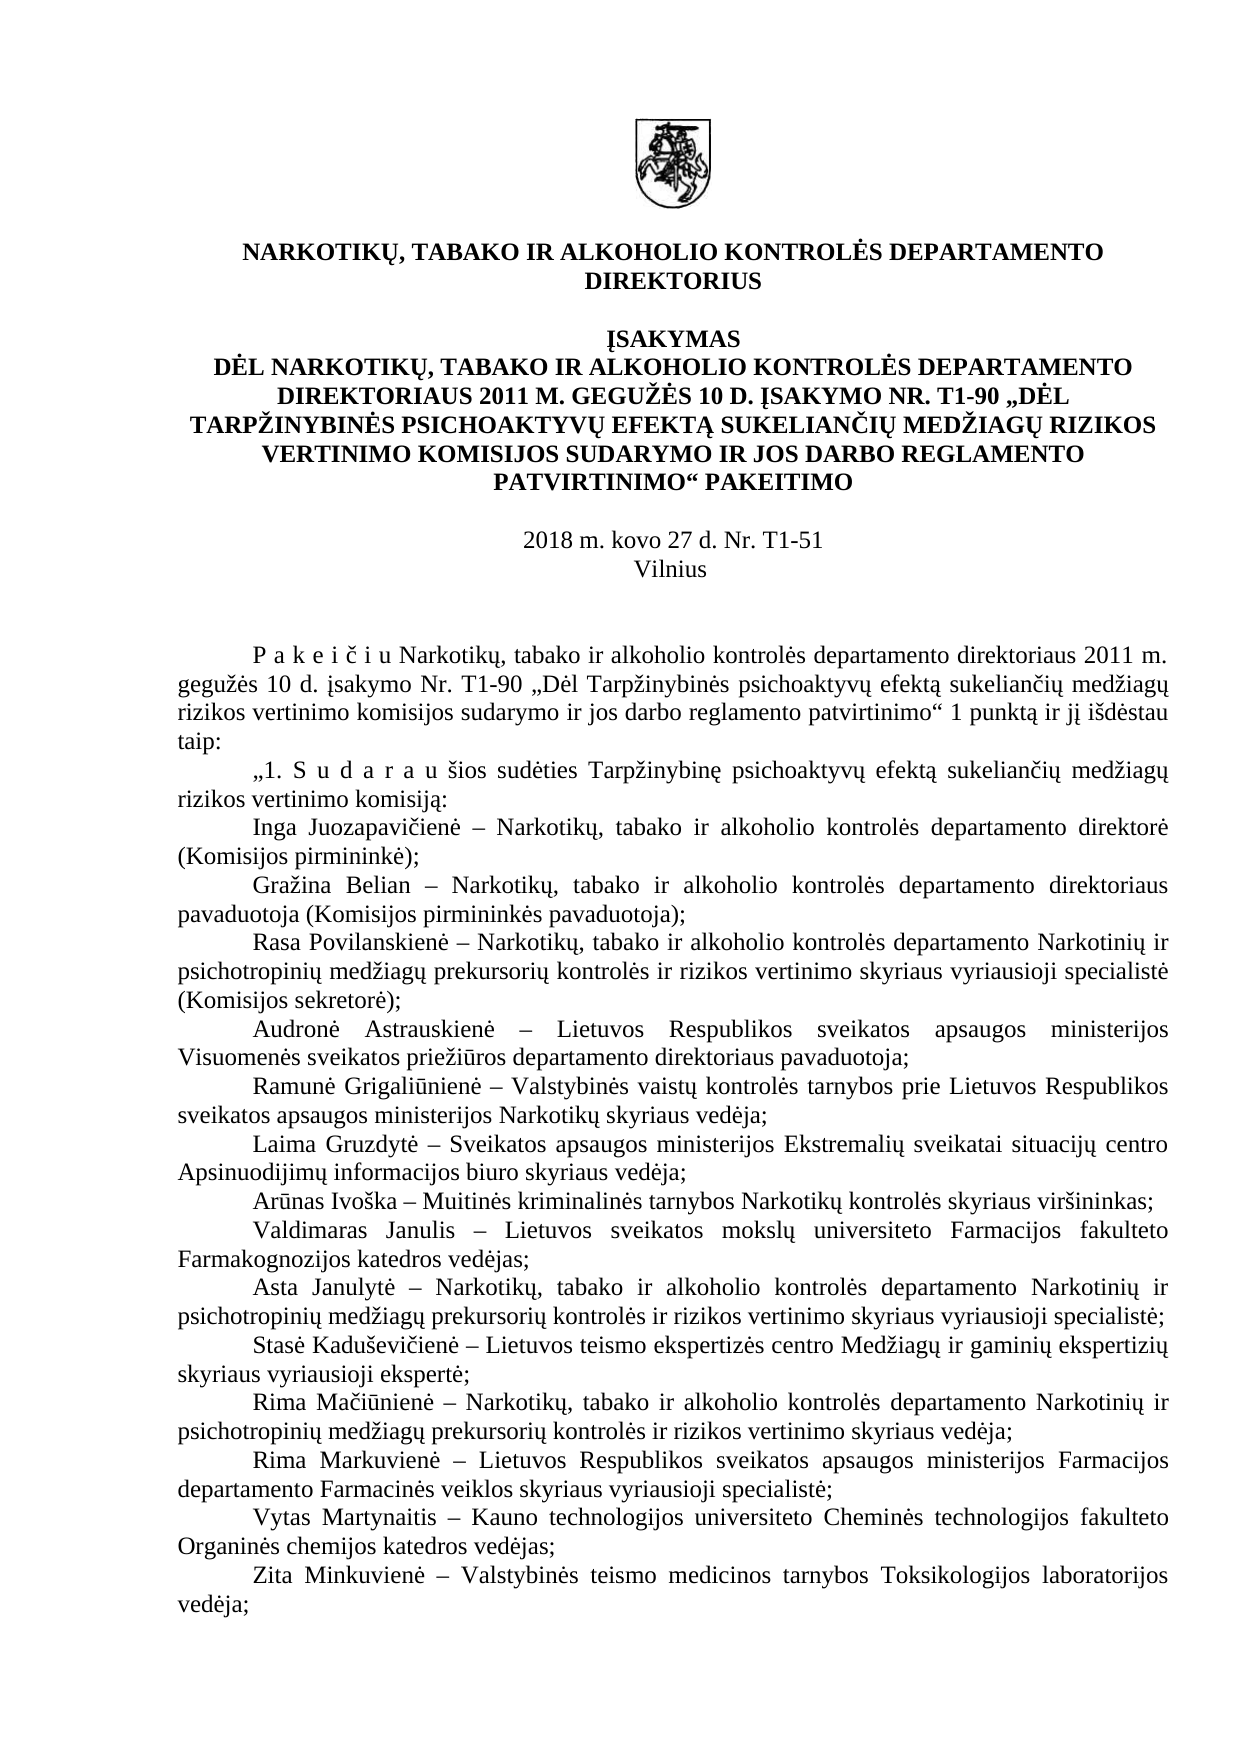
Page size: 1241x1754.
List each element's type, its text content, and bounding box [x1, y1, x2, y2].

text Inga Juozapavičienė – Narkotikų, tabako ir alkoholio kontrolės departamento direktorė (Komisijos pirmininkė); [177, 812, 1169, 870]
text Arūnas Ivoška – Muitinės kriminalinės tarnybos Narkotikų kontrolės skyriaus viršininkas; [177, 1186, 1169, 1215]
text Audronė Astrauskienė – Lietuvos Respublikos sveikatos apsaugos ministerijos Visuomenės sveikatos priežiūros departamento direktoriaus pavaduotoja; [177, 1014, 1169, 1071]
text Ramunė Grigaliūnienė – Valstybinės vaistų kontrolės tarnybos prie Lietuvos Respublikos sveikatos apsaugos ministerijos Narkotikų skyriaus vedėja; [177, 1071, 1169, 1129]
text Vilnius [177, 554, 1169, 582]
text DIREKTORIUS [177, 266, 1169, 295]
text Stasė Kaduševičienė – Lietuvos teismo ekspertizės centro Medžiagų ir gaminių ekspertizių skyriaus vyriausioji ekspertė; [177, 1330, 1169, 1387]
text 2018 m. kovo 27 d. Nr. T1-51 [177, 525, 1169, 554]
text NARKOTIKŲ, TABAKO IR ALKOHOLIO KONTROLĖS DEPARTAMENTO [177, 237, 1169, 266]
text ĮSAKYMAS [177, 324, 1169, 352]
text Vytas Martynaitis – Kauno technologijos universiteto Cheminės technologijos fakulteto Organinės chemijos katedros vedėjas; [177, 1502, 1169, 1560]
text Gražina Belian – Narkotikų, tabako ir alkoholio kontrolės departamento direktoriaus pavaduotoja (Komisijos pirmininkės pavaduotoja); [177, 870, 1169, 927]
text Asta Janulytė – Narkotikų, tabako ir alkoholio kontrolės departamento Narkotinių ir psichotropinių medžiagų prekursorių kontrolės ir rizikos vertinimo skyriaus vyriausioji specialistė; [177, 1272, 1169, 1330]
text P a k e i č i u Narkotikų, tabako ir alkoholio kontrolės departamento direktoriaus 2011 m. gegužės 10 d. įsakymo Nr. T1-90 „Dėl Tarpžinybinės psichoaktyvų efektą sukeliančių medžiagų rizikos vertinimo komisijos sudarymo ir jos darbo reglamento patvirtinimo“ 1 punktą ir jį išdėstau taip: [177, 640, 1169, 755]
text Valdimaras Janulis – Lietuvos sveikatos mokslų universiteto Farmacijos fakulteto Farmakognozijos katedros vedėjas; [177, 1215, 1169, 1272]
text Rasa Povilanskienė – Narkotikų, tabako ir alkoholio kontrolės departamento Narkotinių ir psichotropinių medžiagų prekursorių kontrolės ir rizikos vertinimo skyriaus vyriausioji specialistė (Komisijos sekretorė); [177, 927, 1169, 1014]
text Zita Minkuvienė – Valstybinės teismo medicinos tarnybos Toksikologijos laboratorijos vedėja; [177, 1560, 1169, 1617]
text Laima Gruzdytė – Sveikatos apsaugos ministerijos Ekstremalių sveikatai situacijų centro Apsinuodijimų informacijos biuro skyriaus vedėja; [177, 1129, 1169, 1186]
text Rima Mačiūnienė – Narkotikų, tabako ir alkoholio kontrolės departamento Narkotinių ir psichotropinių medžiagų prekursorių kontrolės ir rizikos vertinimo skyriaus vedėja; [177, 1387, 1169, 1445]
text Rima Markuvienė – Lietuvos Respublikos sveikatos apsaugos ministerijos Farmacijos departamento Farmacinės veiklos skyriaus vyriausioji specialistė; [177, 1445, 1169, 1502]
text DĖL NARKOTIKŲ, TABAKO IR ALKOHOLIO KONTROLĖS DEPARTAMENTO DIREKTORIAUS 2011 M. GEGUŽĖS 10 D. ĮSAKYMO NR. T1-90 „DĖL TARPŽINYBINĖS PSICHOAKTYVŲ EFEKTĄ SUKELIANČIŲ MEDŽIAGŲ RIZIKOS VERTINIMO KOMISIJOS SUDARYMO IR JOS DARBO REGLAMENTO PATVIRTINIMO“ PAKEITIMO [177, 352, 1169, 496]
text „1. S u d a r a u šios sudėties Tarpžinybinę psichoaktyvų efektą sukeliančių medžiagų rizikos vertinimo komisiją: [177, 755, 1169, 812]
